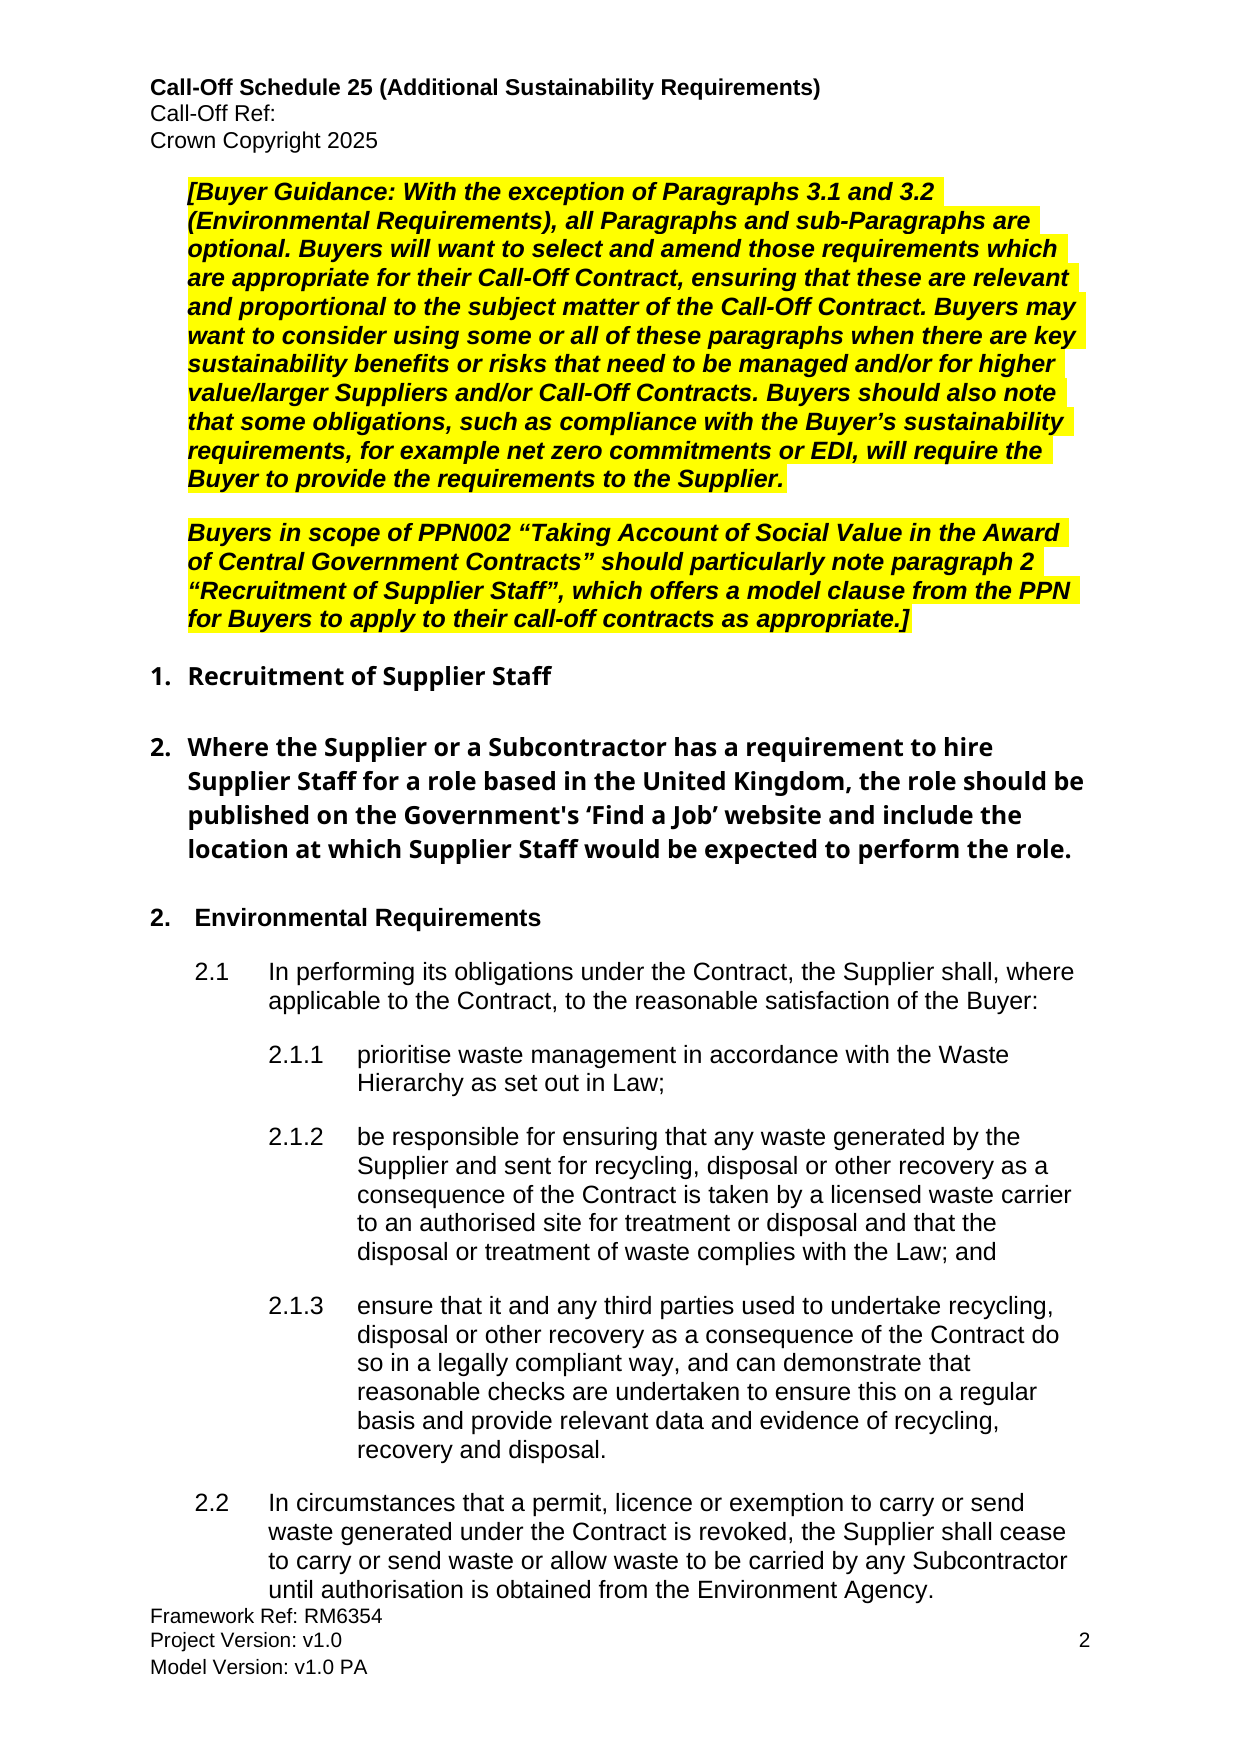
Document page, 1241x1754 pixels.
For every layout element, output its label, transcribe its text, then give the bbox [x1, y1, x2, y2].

text Buyers in scope of PPN002 “Taking Account of Social Value in the Award of Central Government Contracts” should particularly note paragraph 2 “Recruitment of Supplier Staff”, which offers a model clause from the PPN for Buyers to apply to their call-off contracts as appropriate.] [187, 518, 1090, 633]
list ensure that it and any third parties used to undertake recycling, disposal or other recovery as a consequence of the Contract do so in a legally compliant way, and can demonstrate that reasonable checks are undertaken to ensure this on a regular basis and provide relevant data and evidence of recycling, recovery and disposal. [268, 1291, 1090, 1463]
list In circumstances that a permit, licence or exemption to carry or send waste generated under the Contract is revoked, the Supplier shall cease to carry or send waste or allow waste to be carried by any Subcontractor until authorisation is obtained from the Environment Agency. [194, 1488, 1090, 1603]
list prioritise waste management in accordance with the Waste Hierarchy as set out in Law; [268, 1040, 1090, 1097]
list be responsible for ensuring that any waste generated by the Supplier and sent for recycling, disposal or other recovery as a consequence of the Contract is taken by a licensed waste carrier to an authorised site for treatment or disposal and that the disposal or treatment of waste complies with the Law; and [268, 1122, 1090, 1266]
subtitle Where the Supplier or a Subcontractor has a requirement to hire Supplier Staff for a role based in the United Kingdom, the role should be published on the Government's ‘Find a Job’ website and include the location at which Supplier Staff would be expected to perform the role. [150, 730, 1090, 866]
text [Buyer Guidance: With the exception of Paragraphs 3.1 and 3.2 (Environmental Requirements), all Paragraphs and sub-Paragraphs are optional. Buyers will want to select and amend those requirements which are appropriate for their Call-Off Contract, ensuring that these are relevant and proportional to the subject matter of the Call-Off Contract. Buyers may want to consider using some or all of these paragraphs when there are key sustainability benefits or risks that need to be managed and/or for higher value/larger Suppliers and/or Call-Off Contracts. Buyers should also note that some obligations, such as compliance with the Buyer’s sustainability requirements, for example net zero commitments or EDI, will require the Buyer to provide the requirements to the Supplier. [187, 177, 1090, 493]
subtitle Recruitment of Supplier Staff [150, 658, 1090, 692]
list Environmental Requirements [150, 903, 1090, 932]
list In performing its obligations under the Contract, the Supplier shall, where applicable to the Contract, to the reasonable satisfaction of the Buyer: [194, 957, 1090, 1015]
